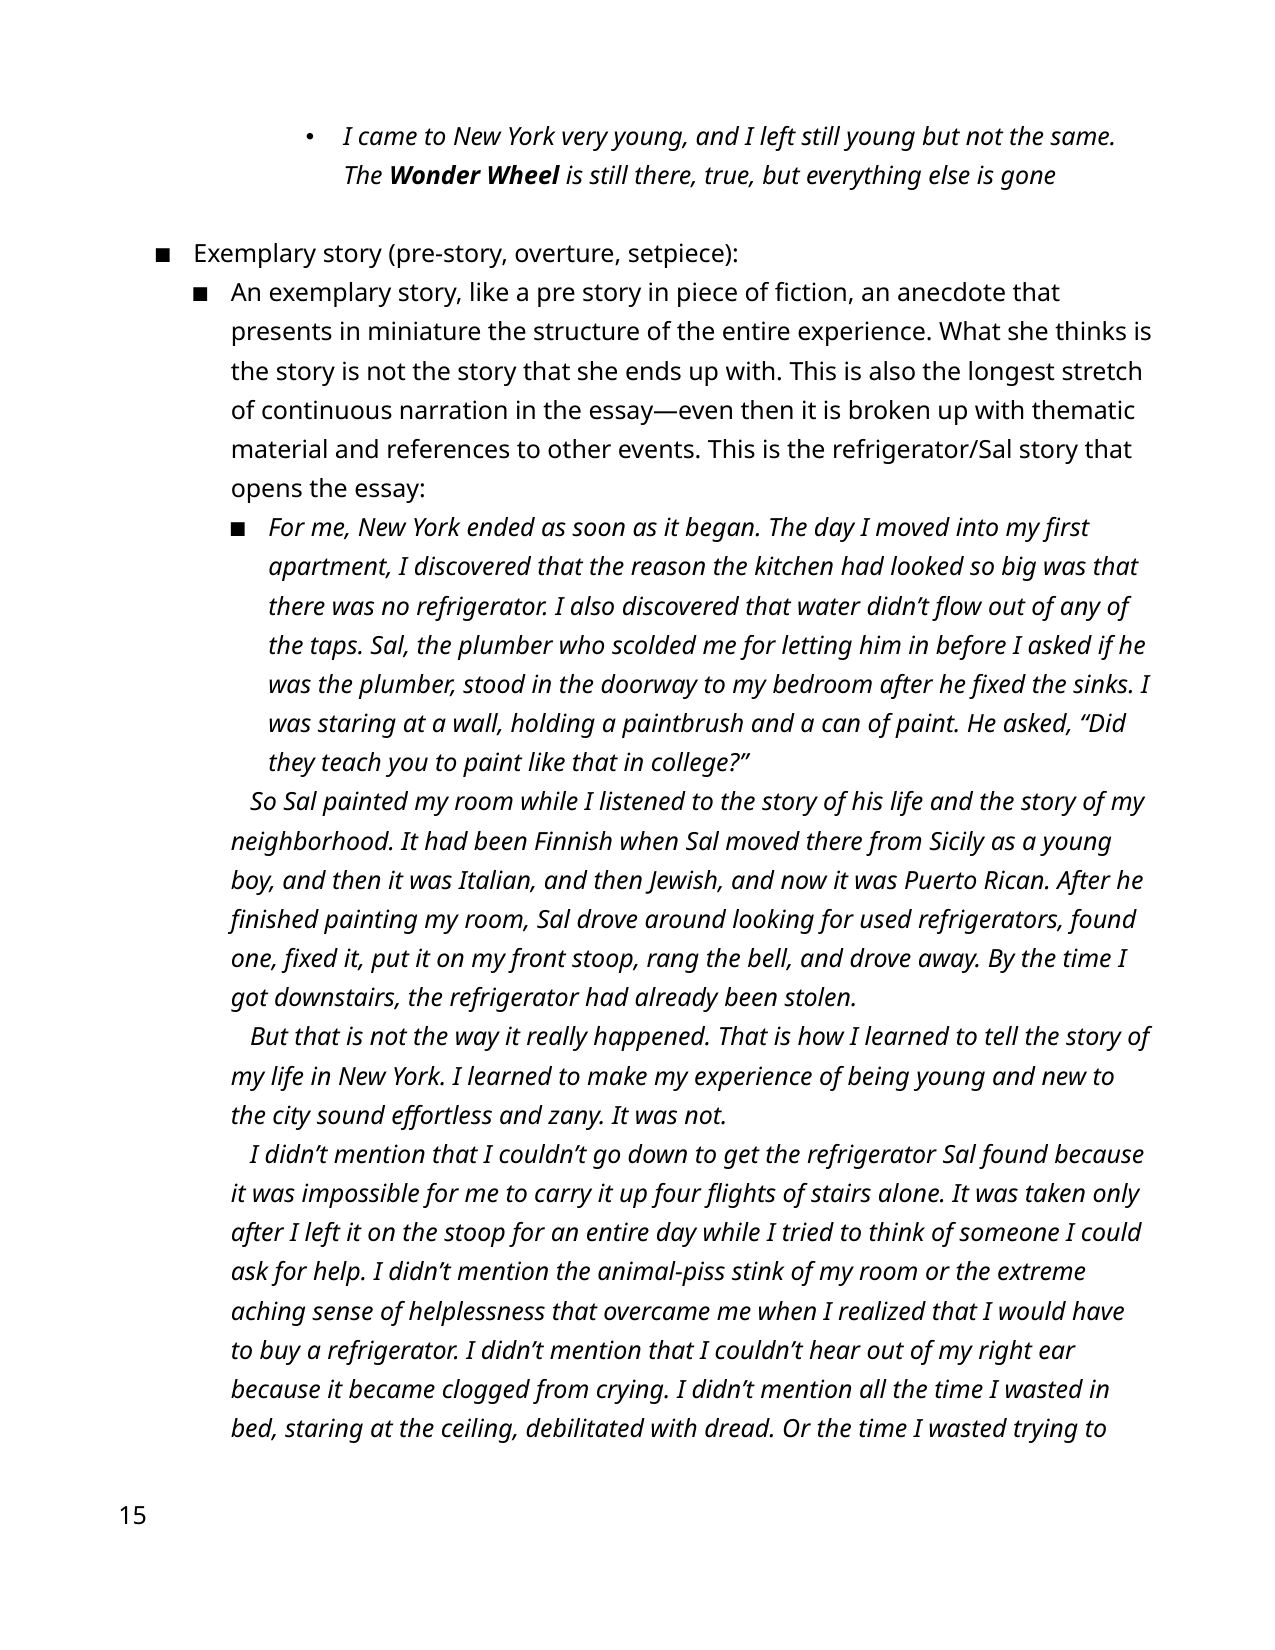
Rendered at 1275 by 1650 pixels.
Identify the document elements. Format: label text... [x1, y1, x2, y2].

list I came to New York very young, and I left still young but not the same. The Wonder Wheel is still there, true, but everything else is gone [306, 118, 1157, 191]
list For me, New York ended as soon as it began. The day I moved into my first apartment, I discovered that the reason the kitchen had looked so big was that there was no refrigerator. I also discovered that water didn’t flow out of any of the taps. Sal, the plumber who scolded me for letting him in before I asked if he was the plumber, stood in the doorway to my bedroom after he fixed the sinks. I was staring at a wall, holding a paintbrush and a can of paint. He asked, “Did they teach you to paint like that in college?” [231, 510, 1157, 779]
list Exemplary story (pre-story, overture, setpiece): [156, 236, 1157, 270]
list But that is not the way it really happened. That is how I learned to tell the story of my life in New York. I learned to make my experience of being young and new to the city sound effortless and zany. It was not. [193, 1019, 1157, 1131]
list I didn’t mention that I couldn’t go down to get the refrigerator Sal found because it was impossible for me to carry it up four flights of stairs alone. It was taken only after I left it on the stoop for an entire day while I tried to think of someone I could ask for help. I didn’t mention the animal-piss stink of my room or the extreme aching sense of helplessness that overcame me when I realized that I would have to buy a refrigerator. I didn’t mention that I couldn’t hear out of my right ear because it became clogged from crying. I didn’t mention all the time I wasted in bed, staring at the ceiling, debilitated with dread. Or the time I wasted trying to [193, 1136, 1157, 1445]
list An exemplary story, like a pre story in piece of fiction, an anecdote that presents in miniature the structure of the entire experience. What she thinks is the story is not the story that she ends up with. This is also the longest stretch of continuous narration in the essay—even then it is broken up with thematic material and references to other events. This is the refrigerator/Sal story that opens the essay: [193, 275, 1157, 505]
list So Sal painted my room while I listened to the story of his life and the story of my neighborhood. It had been Finnish when Sal moved there from Sicily as a young boy, and then it was Italian, and then Jewish, and now it was Puerto Rican. After he finished painting my room, Sal drove around looking for used refrigerators, found one, fixed it, put it on my front stoop, rang the bell, and drove away. By the time I got downstairs, the refrigerator had already been stolen. [193, 784, 1157, 1014]
